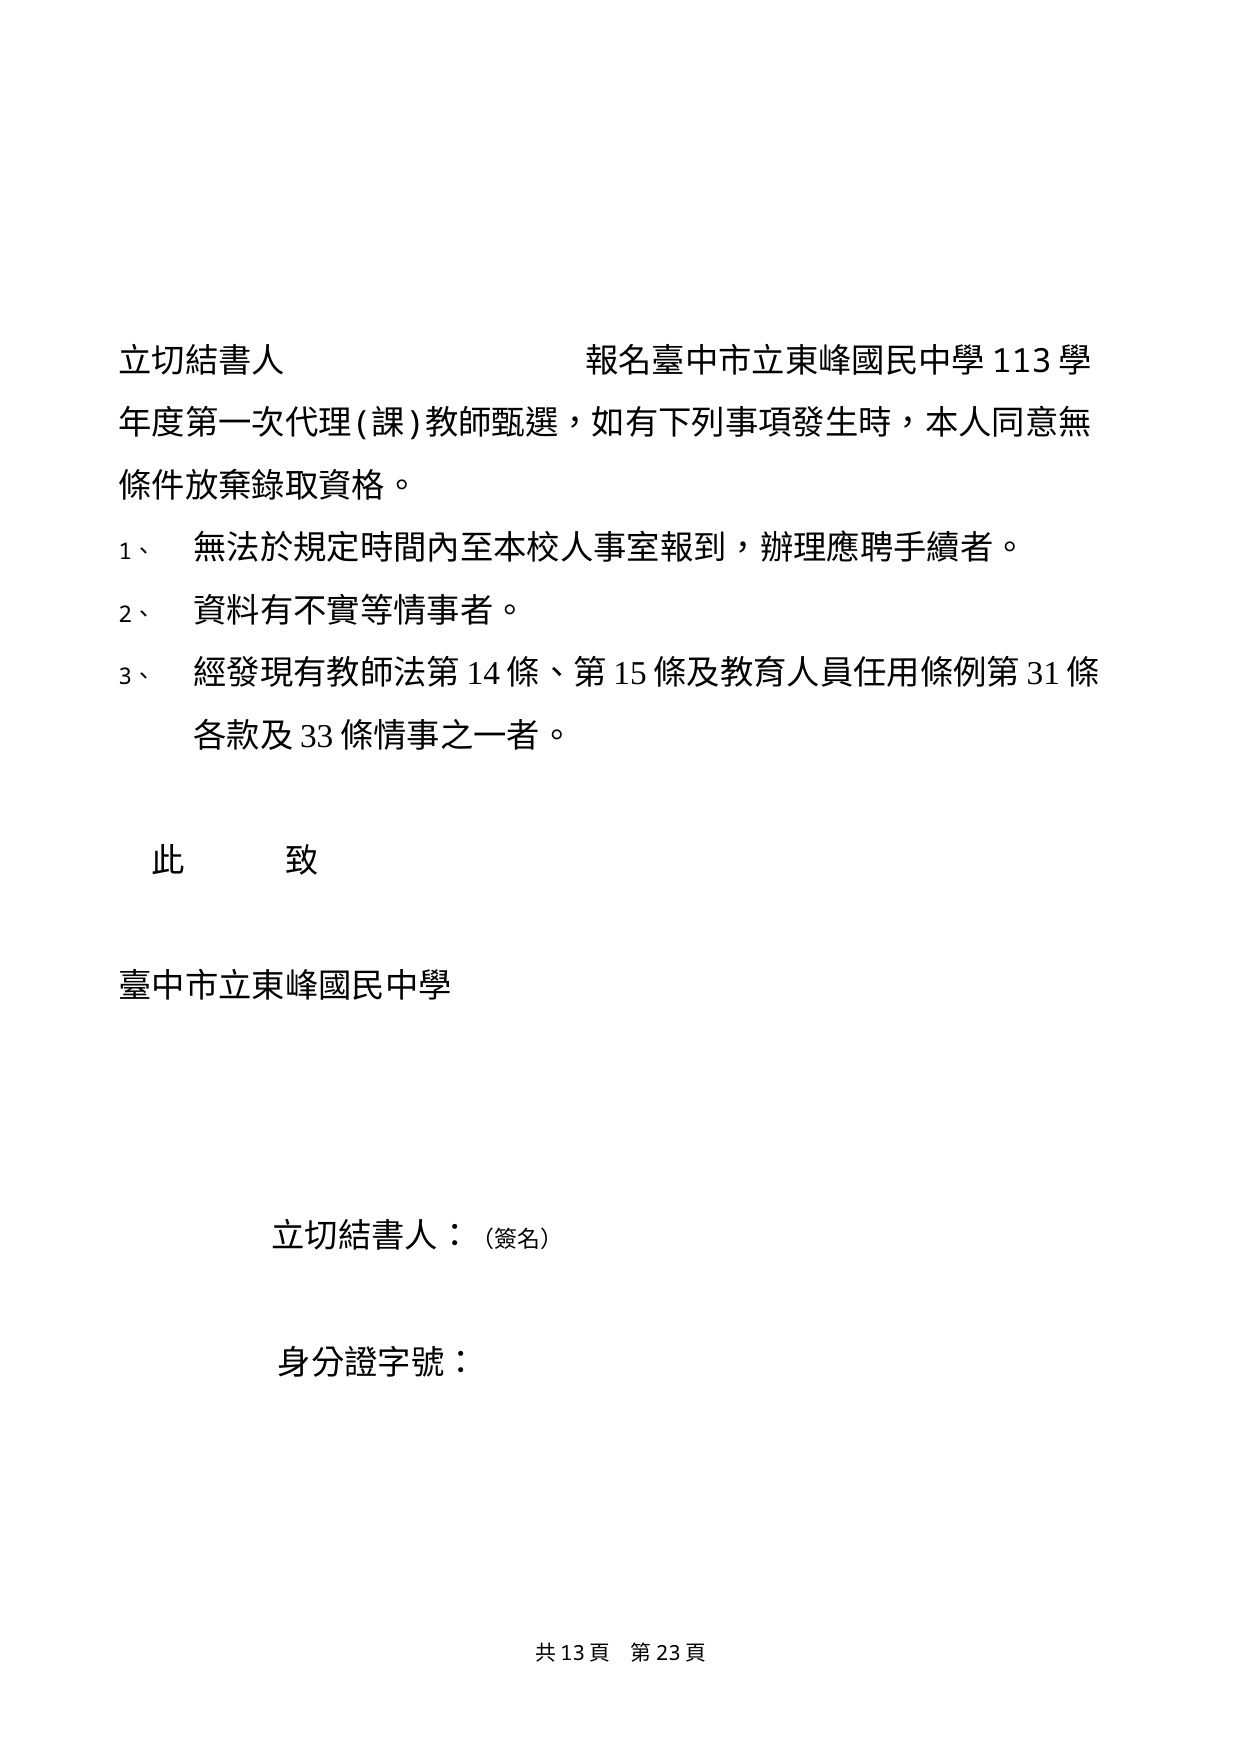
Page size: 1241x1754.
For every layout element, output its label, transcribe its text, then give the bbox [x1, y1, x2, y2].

list 經發現有教師法第14條、第15條及教育人員任用條例第31條各款及33條情事之一者。 [118, 629, 1122, 754]
text 臺中市立東峰國民中學 [118, 941, 1122, 1004]
list 資料有不實等情事者。 [118, 566, 1122, 629]
text 身分證字號： [118, 1316, 1122, 1379]
text 立切結書人 報名臺中市立東峰國民中學113學年度第一次代理(課)教師甄選，如有下列事項發生時，本人同意無條件放棄錄取資格。 [118, 316, 1122, 504]
text 立切結書人：（簽名） [118, 1191, 1122, 1254]
text 此 致 [118, 816, 1122, 879]
list 無法於規定時間內至本校人事室報到，辦理應聘手續者。 [118, 504, 1122, 566]
